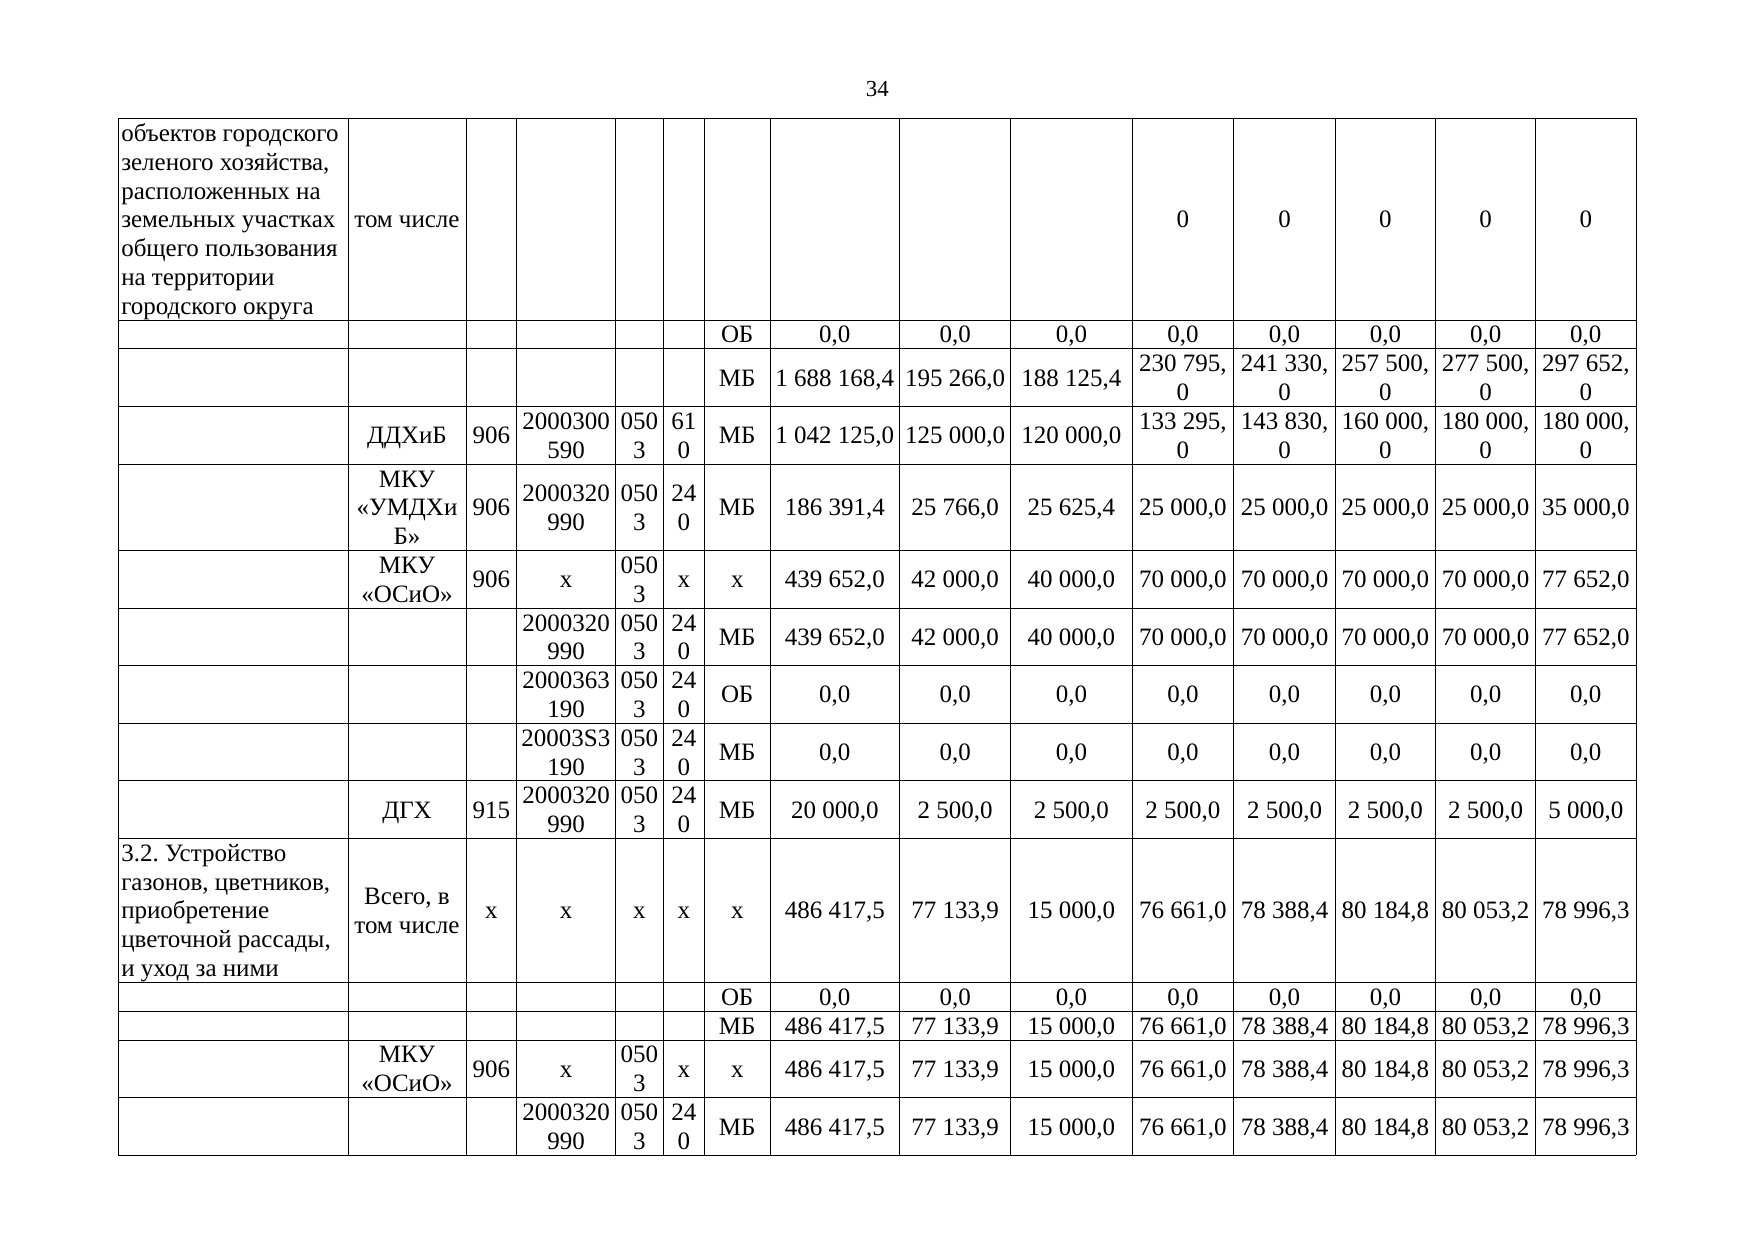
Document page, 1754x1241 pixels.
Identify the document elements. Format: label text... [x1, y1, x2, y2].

table_cell ОБ [705, 321, 770, 348]
table_cell [349, 321, 466, 348]
table_cell 0,0 [1536, 724, 1636, 780]
table_cell 160 000,0 [1336, 407, 1435, 463]
table_cell [771, 119, 899, 319]
table_cell 188 125,4 [1011, 349, 1132, 406]
table_cell 143 830,0 [1234, 407, 1335, 463]
table_cell 0,0 [900, 983, 1010, 1011]
table_cell 257 500,0 [1336, 349, 1435, 406]
table_cell 486 417,5 [771, 839, 899, 982]
table_cell [119, 666, 348, 723]
table_cell [349, 983, 466, 1011]
table_cell МКУ «УМДХиБ» [349, 465, 466, 550]
table_cell [349, 1098, 466, 1155]
table_cell 80 184,8 [1336, 1098, 1435, 1155]
table_cell 70 000,0 [1436, 609, 1535, 665]
table_cell [467, 349, 516, 406]
table_cell 80 053,2 [1436, 1012, 1535, 1039]
table_cell 2 500,0 [1234, 781, 1335, 838]
table_cell 0,0 [1234, 983, 1335, 1011]
table_cell 25 000,0 [1436, 465, 1535, 550]
table_cell 486 417,5 [771, 1098, 899, 1155]
table_cell [119, 407, 348, 463]
table_cell [517, 119, 615, 319]
table_cell ОБ [705, 983, 770, 1011]
table_cell 15 000,0 [1011, 839, 1132, 982]
table_cell 25 766,0 [900, 465, 1010, 550]
table_cell 1 688 168,4 [771, 349, 899, 406]
table_cell 76 661,0 [1133, 839, 1233, 982]
table_cell 0,0 [1011, 724, 1132, 780]
table_cell 77 133,9 [900, 1041, 1010, 1097]
table_cell х [705, 839, 770, 982]
table_cell 1 042 125,0 [771, 407, 899, 463]
table_cell [616, 983, 663, 1011]
table_cell 77 133,9 [900, 839, 1010, 982]
table_cell [119, 724, 348, 780]
table_cell [119, 781, 348, 838]
table_cell 0,0 [1336, 724, 1435, 780]
table_cell 70 000,0 [1133, 551, 1233, 607]
table_cell 240 [664, 609, 704, 665]
table_cell [467, 983, 516, 1011]
table_cell 70 000,0 [1234, 551, 1335, 607]
table_cell [119, 1098, 348, 1155]
table_cell [467, 1012, 516, 1039]
table_cell 25 000,0 [1133, 465, 1233, 550]
table_cell МБ [705, 349, 770, 406]
table_cell 15 000,0 [1011, 1012, 1132, 1039]
table_cell [467, 119, 516, 319]
table_cell [664, 1012, 704, 1039]
table_cell 25 000,0 [1234, 465, 1335, 550]
table_cell [349, 1012, 466, 1039]
table_cell 0,0 [1536, 983, 1636, 1011]
table_cell [467, 724, 516, 780]
table_cell 78 996,3 [1536, 1098, 1636, 1155]
table_cell 78 388,4 [1234, 1098, 1335, 1155]
table_cell 35 000,0 [1536, 465, 1636, 550]
table_cell МБ [705, 724, 770, 780]
table_cell МБ [705, 1098, 770, 1155]
table_cell МБ [705, 465, 770, 550]
table_cell МБ [705, 407, 770, 463]
table_cell 240 [664, 724, 704, 780]
table_cell 2 500,0 [1011, 781, 1132, 838]
table_cell 2000300590 [517, 407, 615, 463]
table_cell [119, 1041, 348, 1097]
table_cell 0,0 [1436, 983, 1535, 1011]
table_cell 0,0 [1336, 666, 1435, 723]
table_cell 77 133,9 [900, 1012, 1010, 1039]
table_cell 906 [467, 407, 516, 463]
table_cell 0,0 [1133, 321, 1233, 348]
table_cell 133 295,0 [1133, 407, 1233, 463]
table_cell 0503 [616, 465, 663, 550]
table_cell [349, 349, 466, 406]
table_cell 0 [1336, 119, 1435, 319]
table_cell 76 661,0 [1133, 1098, 1233, 1155]
table_cell 40 000,0 [1011, 609, 1132, 665]
table_cell х [664, 551, 704, 607]
table_cell 0503 [616, 1041, 663, 1097]
table_cell 80 184,8 [1336, 1041, 1435, 1097]
table_cell [616, 349, 663, 406]
table_cell 0,0 [1336, 321, 1435, 348]
table_cell 439 652,0 [771, 609, 899, 665]
table_cell ОБ [705, 666, 770, 723]
table_cell 120 000,0 [1011, 407, 1132, 463]
table_cell 77 652,0 [1536, 609, 1636, 665]
table_cell [900, 119, 1010, 319]
table_cell 0,0 [1234, 321, 1335, 348]
table_cell 230 795,0 [1133, 349, 1233, 406]
table_cell 186 391,4 [771, 465, 899, 550]
table_cell х [517, 551, 615, 607]
table_cell 2 500,0 [900, 781, 1010, 838]
table_cell 0503 [616, 551, 663, 607]
table_cell 0 [1234, 119, 1335, 319]
table_cell 240 [664, 781, 704, 838]
table_cell 78 388,4 [1234, 1012, 1335, 1039]
table_cell 0,0 [900, 666, 1010, 723]
table_cell 0,0 [1336, 983, 1435, 1011]
table_cell 80 053,2 [1436, 1098, 1535, 1155]
table_cell 76 661,0 [1133, 1012, 1233, 1039]
table_cell 15 000,0 [1011, 1098, 1132, 1155]
table_cell [517, 349, 615, 406]
table_cell 2000320990 [517, 465, 615, 550]
table_cell 2000320990 [517, 1098, 615, 1155]
table_cell 2 500,0 [1133, 781, 1233, 838]
table_cell 906 [467, 465, 516, 550]
table_cell 486 417,5 [771, 1041, 899, 1097]
table_cell 297 652,0 [1536, 349, 1636, 406]
table_cell 0,0 [1011, 983, 1132, 1011]
table_cell 0 [1536, 119, 1636, 319]
table_cell 610 [664, 407, 704, 463]
table_cell 5 000,0 [1536, 781, 1636, 838]
table_cell [616, 119, 663, 319]
table_cell 0,0 [1536, 666, 1636, 723]
table_cell 0,0 [1234, 724, 1335, 780]
table_cell х [467, 839, 516, 982]
table_cell [467, 321, 516, 348]
table_cell [616, 321, 663, 348]
table_cell 439 652,0 [771, 551, 899, 607]
table_cell 0,0 [1133, 724, 1233, 780]
table_cell Всего, в том числе [349, 839, 466, 982]
table_cell 240 [664, 465, 704, 550]
table_cell 20 000,0 [771, 781, 899, 838]
table_cell 241 330,0 [1234, 349, 1335, 406]
table_cell 0 [1133, 119, 1233, 319]
table_cell 906 [467, 551, 516, 607]
table_cell 0,0 [1011, 666, 1132, 723]
table_cell 77 652,0 [1536, 551, 1636, 607]
table_cell 906 [467, 1041, 516, 1097]
table_cell 0,0 [1011, 321, 1132, 348]
table_cell 486 417,5 [771, 1012, 899, 1039]
table_cell 0503 [616, 609, 663, 665]
table_cell 78 388,4 [1234, 1041, 1335, 1097]
table_cell 2000363190 [517, 666, 615, 723]
table_cell 0,0 [1436, 321, 1535, 348]
table_cell 70 000,0 [1234, 609, 1335, 665]
table_cell [119, 983, 348, 1011]
table_cell [119, 609, 348, 665]
table_cell 0,0 [1133, 983, 1233, 1011]
table_cell 180 000,0 [1436, 407, 1535, 463]
table_cell 42 000,0 [900, 609, 1010, 665]
table_cell [119, 465, 348, 550]
table_cell 0,0 [1536, 321, 1636, 348]
table_cell 80 184,8 [1336, 1012, 1435, 1039]
table_cell 2 500,0 [1336, 781, 1435, 838]
table_cell 3.2. Устройство газонов, цветников, приобретение цветочной рассады, и уход за ними [119, 839, 348, 982]
table_cell [119, 349, 348, 406]
table_cell 0,0 [900, 321, 1010, 348]
table_cell [349, 666, 466, 723]
table_cell 0,0 [771, 666, 899, 723]
table_cell 2 500,0 [1436, 781, 1535, 838]
table_cell 20003S3190 [517, 724, 615, 780]
table_cell x [664, 1041, 704, 1097]
table_cell 76 661,0 [1133, 1041, 1233, 1097]
table_cell [705, 119, 770, 319]
table_cell [119, 1012, 348, 1039]
table_cell x [664, 839, 704, 982]
table_cell [517, 321, 615, 348]
table_cell 70 000,0 [1336, 609, 1435, 665]
table_cell 0503 [616, 666, 663, 723]
table_cell [467, 1098, 516, 1155]
table_cell [664, 119, 704, 319]
table_cell 240 [664, 1098, 704, 1155]
table_cell x [517, 1041, 615, 1097]
table_cell МКУ «ОСиО» [349, 551, 466, 607]
table_cell [119, 321, 348, 348]
table_cell 915 [467, 781, 516, 838]
table_cell [517, 1012, 615, 1039]
table_cell х [616, 839, 663, 982]
table_cell 0,0 [771, 321, 899, 348]
table_cell 0,0 [1436, 724, 1535, 780]
table_cell 0,0 [1133, 666, 1233, 723]
table_cell [467, 609, 516, 665]
table_cell 70 000,0 [1436, 551, 1535, 607]
table_cell 15 000,0 [1011, 1041, 1132, 1097]
table_cell 0,0 [900, 724, 1010, 780]
table_cell 2000320990 [517, 609, 615, 665]
table_cell 195 266,0 [900, 349, 1010, 406]
table_cell [467, 666, 516, 723]
table_cell МБ [705, 781, 770, 838]
table_cell [664, 983, 704, 1011]
table_cell МБ [705, 609, 770, 665]
table_cell 42 000,0 [900, 551, 1010, 607]
table_cell 0,0 [771, 724, 899, 780]
table_cell объектов городского зеленого хозяйства, расположенных на земельных участках общего пользования на территории городского округа [119, 119, 348, 319]
table_cell 80 053,2 [1436, 839, 1535, 982]
table_cell 0,0 [1436, 666, 1535, 723]
table_cell 25 625,4 [1011, 465, 1132, 550]
table_cell [664, 349, 704, 406]
table_cell 0,0 [771, 983, 899, 1011]
table_cell 2000320990 [517, 781, 615, 838]
table_cell [119, 551, 348, 607]
table_cell 0503 [616, 724, 663, 780]
table_cell х [705, 1041, 770, 1097]
table_cell 0503 [616, 407, 663, 463]
table_cell [1011, 119, 1132, 319]
table_cell 0503 [616, 781, 663, 838]
table_cell 80 053,2 [1436, 1041, 1535, 1097]
table_cell 180 000,0 [1536, 407, 1636, 463]
table_cell ДДХиБ [349, 407, 466, 463]
table_cell 0,0 [1234, 666, 1335, 723]
table_cell 0 [1436, 119, 1535, 319]
table_cell x [517, 839, 615, 982]
table_cell [616, 1012, 663, 1039]
table_cell 0503 [616, 1098, 663, 1155]
table_cell 78 388,4 [1234, 839, 1335, 982]
table_cell [349, 609, 466, 665]
table_cell МБ [705, 1012, 770, 1039]
table_cell 125 000,0 [900, 407, 1010, 463]
table_cell МКУ «ОСиО» [349, 1041, 466, 1097]
table_cell 77 133,9 [900, 1098, 1010, 1155]
table_cell том числе [349, 119, 466, 319]
table_cell [664, 321, 704, 348]
table_cell ДГХ [349, 781, 466, 838]
table_cell 70 000,0 [1133, 609, 1233, 665]
table_cell 240 [664, 666, 704, 723]
table_cell [349, 724, 466, 780]
table_cell [517, 983, 615, 1011]
table_cell 40 000,0 [1011, 551, 1132, 607]
table_cell 70 000,0 [1336, 551, 1435, 607]
table_cell 80 184,8 [1336, 839, 1435, 982]
table_cell х [705, 551, 770, 607]
table_cell 78 996,3 [1536, 839, 1636, 982]
table_cell 78 996,3 [1536, 1041, 1636, 1097]
table_cell 78 996,3 [1536, 1012, 1636, 1039]
table_cell 25 000,0 [1336, 465, 1435, 550]
table_cell 277 500,0 [1436, 349, 1535, 406]
